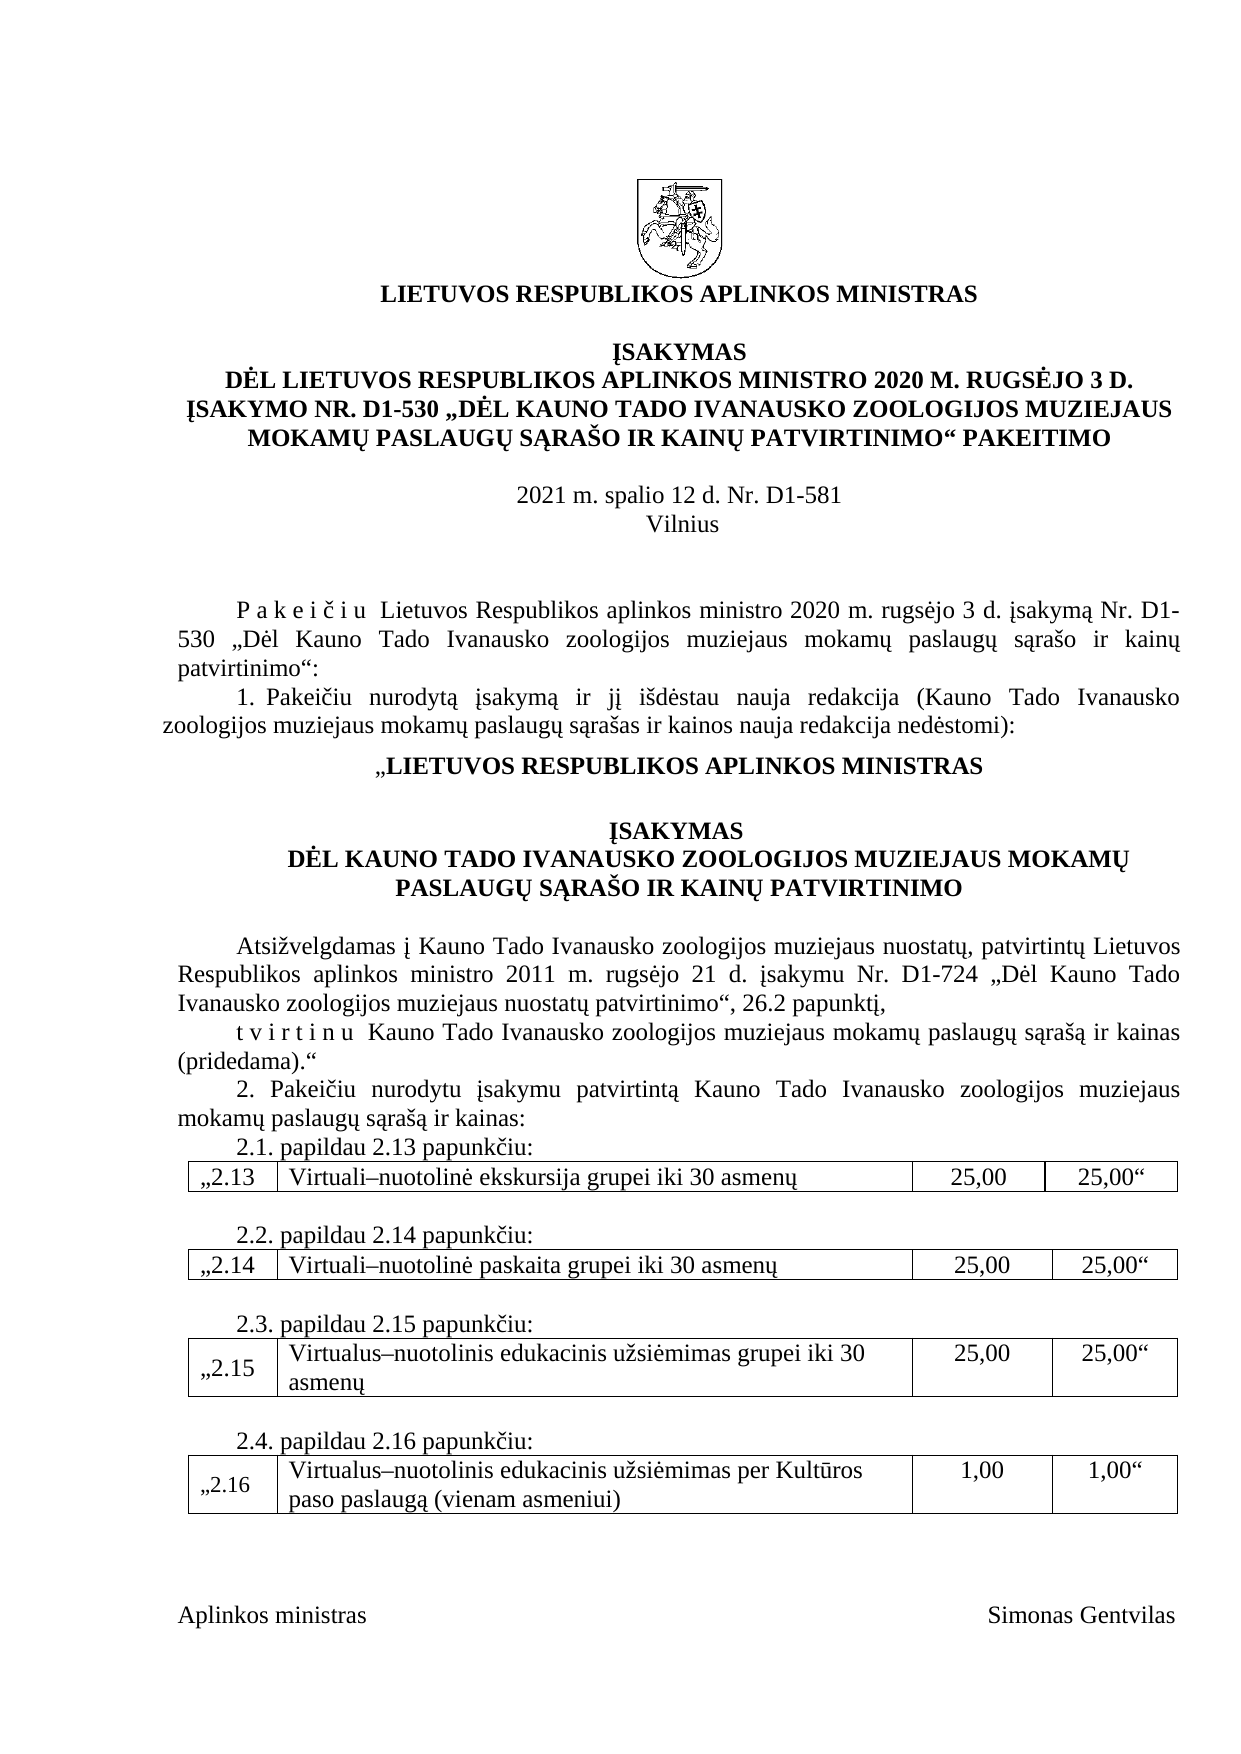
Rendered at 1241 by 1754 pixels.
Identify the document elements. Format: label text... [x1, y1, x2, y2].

text ĮSAKYMAS [177, 816, 1181, 844]
table_header Virtualus–nuotolinis edukacinis užsiėmimas per Kultūros paso paslaugą (vienam asmeniui) [278, 1456, 912, 1513]
text 2.1. papildau 2.13 papunkčiu: [177, 1132, 1181, 1161]
table_header Virtuali–nuotolinė ekskursija grupei iki 30 asmenų [278, 1162, 912, 1191]
table_header „2.15 [189, 1339, 277, 1396]
text 2.3. papildau 2.15 papunkčiu: [177, 1309, 1181, 1337]
text 2.4. papildau 2.16 papunkčiu: [177, 1426, 1181, 1454]
table_header „2.16 [189, 1456, 277, 1513]
text 2.2. papildau 2.14 papunkčiu: [177, 1220, 1181, 1249]
table_header 25,00 [913, 1339, 1052, 1396]
table_header 1,00 [913, 1456, 1052, 1513]
text Aplinkos ministras Simonas Gentvilas [177, 1600, 1181, 1629]
text 1. Pakeičiu nurodytą įsakymą ir jį išdėstau nauja redakcija (Kauno Tado Ivanausko zoologijos muziejaus mokamų paslaugų sąrašas ir kainos nauja redakcija nedėstomi): [162, 682, 1181, 739]
text DĖL LIETUVOS RESPUBLIKOS APLINKOS MINISTRO 2020 M. RUGSĖJO 3 D. ĮSAKYMO NR. D1-530 „DĖL KAUNO TADO IVANAUSKO ZOOLOGIJOS MUZIEJAUS MOKAMŲ PASLAUGŲ SĄRAŠO IR KAINŲ PATVIRTINIMO“ PAKEITIMO [177, 365, 1181, 452]
text Pakeičiu Lietuvos Respublikos aplinkos ministro 2020 m. rugsėjo 3 d. įsakymą Nr. D1-530 „Dėl Kauno Tado Ivanausko zoologijos muziejaus mokamų paslaugų sąrašo ir kainų patvirtinimo“: [177, 595, 1181, 682]
table_header 1,00“ [1053, 1456, 1177, 1513]
text 2. Pakeičiu nurodytu įsakymu patvirtintą Kauno Tado Ivanausko zoologijos muziejaus mokamų paslaugų sąrašą ir kainas: [177, 1074, 1181, 1132]
table_header 25,00 [913, 1162, 1044, 1191]
text tvirtinu Kauno Tado Ivanausko zoologijos muziejaus mokamų paslaugų sąrašą ir kainas (pridedama).“ [177, 1017, 1181, 1074]
table_header „2.14 [189, 1250, 277, 1279]
text „LIETUVOS RESPUBLIKOS APLINKOS MINISTRAS [177, 751, 1181, 780]
text Atsižvelgdamas į Kauno Tado Ivanausko zoologijos muziejaus nuostatų, patvirtintų Lietuvos Respublikos aplinkos ministro 2011 m. rugsėjo 21 d. įsakymu Nr. D1-724 „Dėl Kauno Tado Ivanausko zoologijos muziejaus nuostatų patvirtinimo“, 26.2 papunktį, [177, 931, 1181, 1017]
table_header 25,00 [913, 1250, 1052, 1279]
text 2021 m. spalio 12 d. Nr. D1-581 [177, 480, 1181, 509]
table_header „2.13 [189, 1162, 277, 1191]
table_header 25,00“ [1053, 1339, 1177, 1396]
text ĮSAKYMAS [177, 337, 1181, 365]
text Vilnius [177, 509, 1181, 538]
table_header 25,00“ [1053, 1250, 1177, 1279]
table_header Virtualus–nuotolinis edukacinis užsiėmimas grupei iki 30 asmenų [278, 1339, 912, 1396]
table_header Virtuali–nuotolinė paskaita grupei iki 30 asmenų [278, 1250, 912, 1279]
text LIETUVOS RESPUBLIKOS APLINKOS MINISTRAS [177, 279, 1181, 337]
text DĖL KAUNO TADO IVANAUSKO ZOOLOGIJOS MUZIEJAUS MOKAMŲ PASLAUGŲ SĄRAŠO IR KAINŲ PATVIRTINIMO [177, 844, 1181, 902]
table_header 25,00“ [1046, 1162, 1177, 1191]
